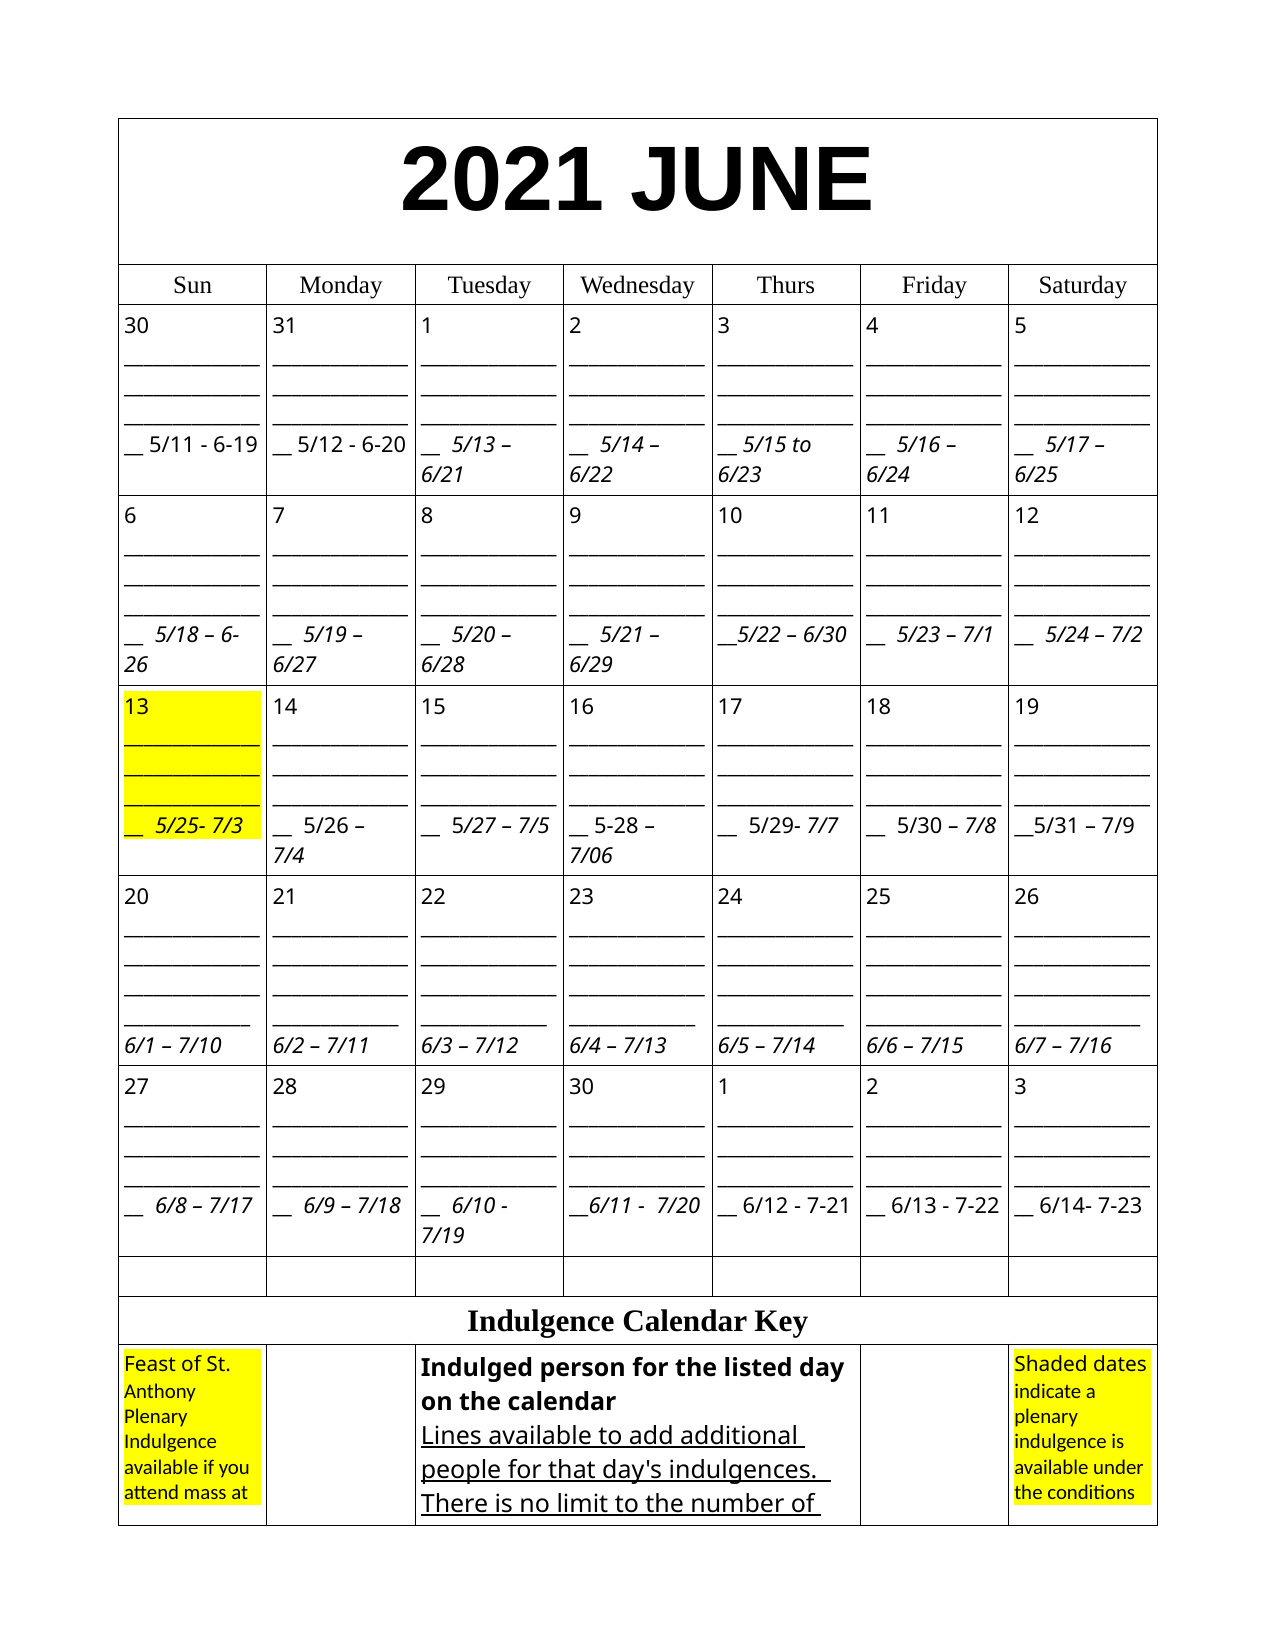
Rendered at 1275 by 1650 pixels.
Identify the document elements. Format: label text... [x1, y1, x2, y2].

table_cell [1009, 1257, 1157, 1296]
table_cell [267, 1345, 415, 1525]
table_cell 30 ____________________________________________ 5/11 - 6-19 [119, 305, 266, 494]
table_cell 22 _______________________________________________________6/3 – 7/12 [416, 876, 563, 1065]
table_cell 12 ____________________________________________ 5/24 – 7/2 [1009, 496, 1157, 685]
table_cell 30 ____________________________________________6/11 - 7/20 [564, 1066, 712, 1256]
table_cell Shaded dates indicate a plenary indulgence is available under the conditions [1009, 1345, 1157, 1525]
table_cell [267, 1257, 415, 1296]
table_cell 27 ____________________________________________ 6/8 – 7/17 [119, 1066, 266, 1256]
table_cell Indulged person for the listed day on the calendar Lines available to add additional people for that day's indulgences. There is no limit to the number of [416, 1345, 860, 1525]
table_cell 3 ____________________________________________ 5/15 to 6/23 [713, 305, 860, 494]
table_cell 1 ____________________________________________ 5/13 – 6/21 [416, 305, 563, 494]
table_cell [564, 1257, 712, 1296]
table_cell 2 ____________________________________________ 5/14 – 6/22 [564, 305, 712, 494]
table_cell 14 ____________________________________________ 5/26 – 7/4 [267, 686, 415, 875]
table_cell 5 ____________________________________________ 5/17 – 6/25 [1009, 305, 1157, 494]
table_cell Wednesday [564, 265, 712, 304]
table_cell 2 ____________________________________________ 6/13 - 7-22 [861, 1066, 1008, 1256]
table_cell Friday [861, 265, 1008, 304]
table_cell 3 ____________________________________________ 6/14- 7-23 [1009, 1066, 1157, 1256]
table_cell Tuesday [416, 265, 563, 304]
table_cell 13 ____________________________________________ 5/25- 7/3 [119, 686, 266, 875]
table_cell 21 _______________________________________________________ 6/2 – 7/11 [267, 876, 415, 1065]
table_cell 19 ____________________________________________5/31 – 7/9 [1009, 686, 1157, 875]
table_cell Monday [267, 265, 415, 304]
table_cell Thurs [713, 265, 860, 304]
table_cell Saturday [1009, 265, 1157, 304]
table_cell 11 ____________________________________________ 5/23 – 7/1 [861, 496, 1008, 685]
table_cell 24 _______________________________________________________ 6/5 – 7/14 [713, 876, 860, 1065]
table_cell Feast of St. Anthony Plenary Indulgence available if you attend mass at [119, 1345, 266, 1525]
table_cell 16 ____________________________________________ 5-28 – 7/06 [564, 686, 712, 875]
table_cell 20 _______________________________________________________ 6/1 – 7/10 [119, 876, 266, 1065]
table_cell 9 ____________________________________________ 5/21 – 6/29 [564, 496, 712, 685]
table_cell [416, 1257, 563, 1296]
table_cell 29 ____________________________________________ 6/10 - 7/19 [416, 1066, 563, 1256]
table_cell 31 ____________________________________________ 5/12 - 6-20 [267, 305, 415, 494]
table_cell 15 ____________________________________________ 5/27 – 7/5 [416, 686, 563, 875]
table_cell [861, 1257, 1008, 1296]
table_cell 7 ____________________________________________ 5/19 – 6/27 [267, 496, 415, 685]
table_cell 10 ____________________________________________5/22 – 6/30 [713, 496, 860, 685]
table_cell 25 ________________________________________________________ 6/6 – 7/15 [861, 876, 1008, 1065]
table_cell 6 ____________________________________________ 5/18 – 6-26 [119, 496, 266, 685]
table_cell 1 ____________________________________________ 6/12 - 7-21 [713, 1066, 860, 1256]
table_cell 17 ____________________________________________ 5/29- 7/7 [713, 686, 860, 875]
table_cell 8 ____________________________________________ 5/20 – 6/28 [416, 496, 563, 685]
table_cell 18 ____________________________________________ 5/30 – 7/8 [861, 686, 1008, 875]
table_cell Sun [119, 265, 266, 304]
table_cell [119, 1257, 266, 1296]
table_cell 26 _______________________________________________________ 6/7 – 7/16 [1009, 876, 1157, 1065]
table_cell [861, 1345, 1008, 1525]
table_cell Indulgence Calendar Key [119, 1297, 1157, 1343]
table_cell 28 ____________________________________________ 6/9 – 7/18 [267, 1066, 415, 1256]
table_header 2021 JUNE [119, 119, 1157, 264]
table_cell 4 ____________________________________________ 5/16 – 6/24 [861, 305, 1008, 494]
table_cell 23 _______________________________________________________ 6/4 – 7/13 [564, 876, 712, 1065]
table_cell [713, 1257, 860, 1296]
